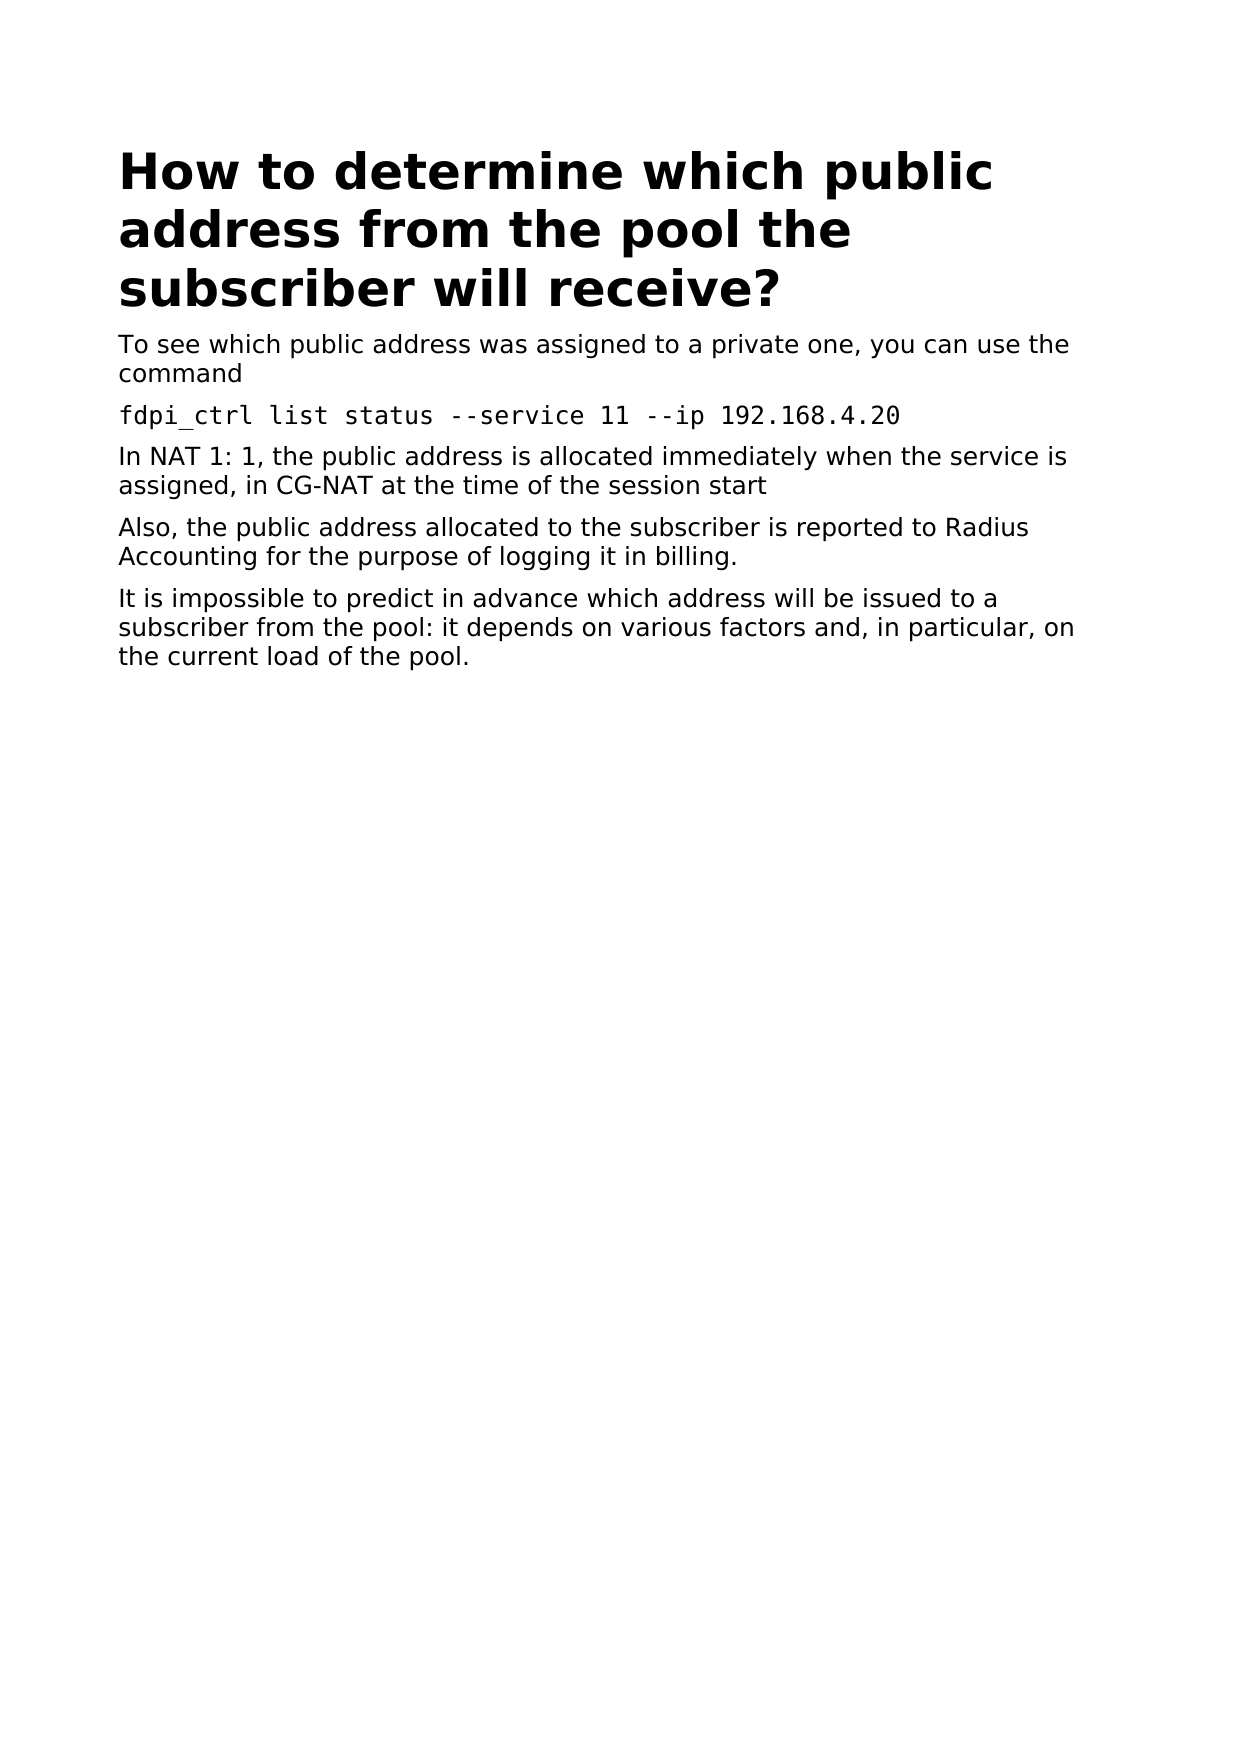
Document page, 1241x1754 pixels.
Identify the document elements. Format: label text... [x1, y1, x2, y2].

text fdpi_ctrl list status --service 11 --ip 192.168.4.20 [118, 401, 1122, 430]
text It is impossible to predict in advance which address will be issued to a subscriber from the pool: it depends on various factors and, in particular, on the current load of the pool. [118, 584, 1122, 671]
text Also, the public address allocated to the subscriber is reported to Radius Accounting for the purpose of logging it in billing. [118, 513, 1122, 571]
text To see which public address was assigned to a private one, you can use the command [118, 330, 1122, 389]
subtitle How to determine which public address from the pool the subscriber will receive? [118, 143, 1122, 318]
text In NAT 1: 1, the public address is allocated immediately when the service is assigned, in CG-NAT at the time of the session start [118, 442, 1122, 500]
